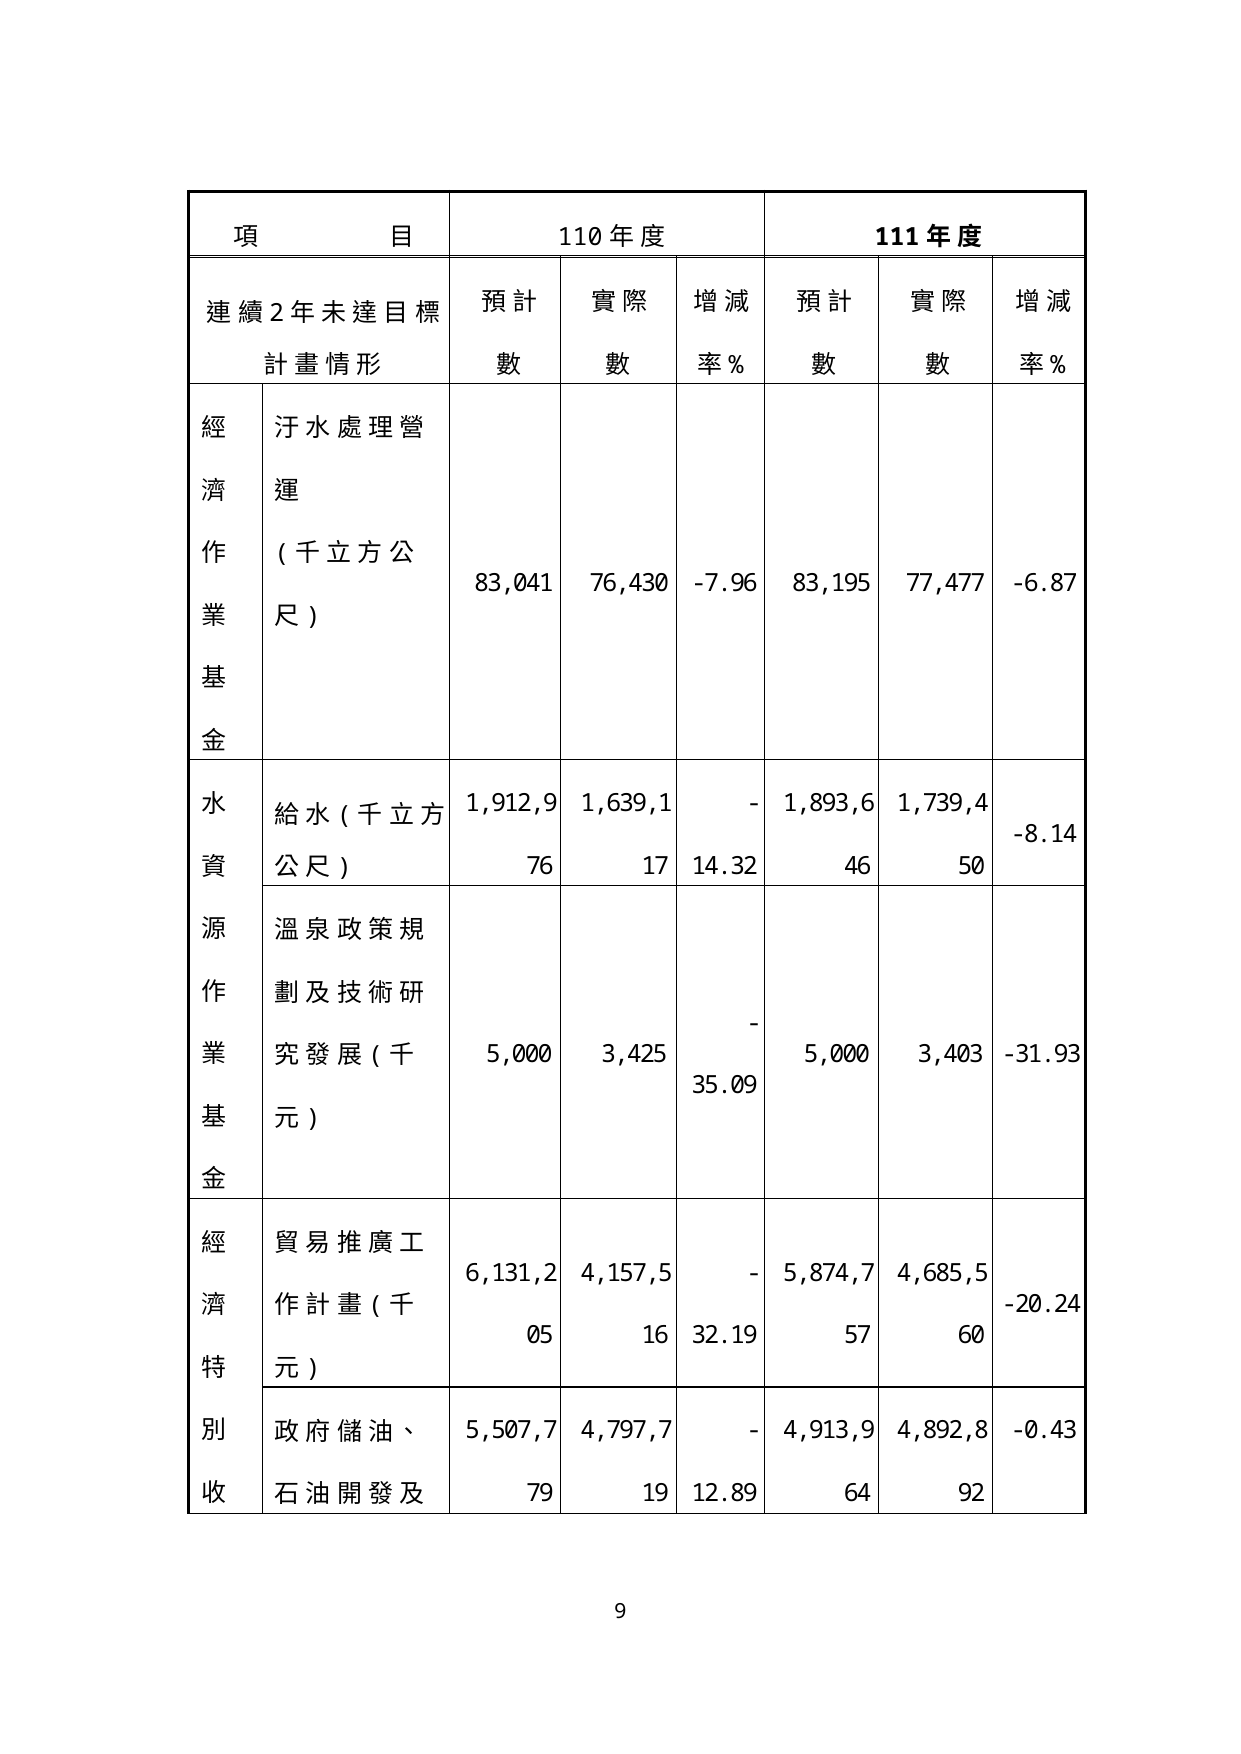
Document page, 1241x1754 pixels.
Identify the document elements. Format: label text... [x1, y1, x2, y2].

table_cell 77,477 [879, 384, 992, 759]
table_cell -20.24 [993, 1199, 1084, 1386]
table_cell 1,912,976 [450, 760, 560, 885]
table_header 項 目 [190, 193, 449, 255]
table_cell 貿易推廣工作計畫(千元) [263, 1199, 449, 1386]
table_cell 3,425 [561, 886, 676, 1198]
table_cell 連續2年未達目標計畫情形 [190, 258, 449, 383]
table_cell 83,041 [450, 384, 560, 759]
table_cell -31.93 [993, 886, 1084, 1198]
table_cell 實際數 [879, 258, 992, 383]
table_cell -12.89 [677, 1388, 764, 1512]
table_cell 經濟特別收 [190, 1199, 262, 1512]
table_cell 4,913,964 [765, 1388, 878, 1512]
table_cell 5,000 [765, 886, 878, 1198]
table_cell 溫泉政策規劃及技術研究發展(千元) [263, 886, 449, 1198]
table_cell 預計數 [450, 258, 560, 383]
table_header 111年度 [765, 193, 1084, 255]
table_header 110年度 [450, 193, 764, 255]
table_cell -35.09 [677, 886, 764, 1198]
table_cell 4,685,560 [879, 1199, 992, 1386]
table_cell -7.96 [677, 384, 764, 759]
table_cell -8.14 [993, 760, 1084, 885]
table_cell 4,797,719 [561, 1388, 676, 1512]
table_cell 給水(千立方公尺) [263, 760, 449, 885]
table_cell 5,874,757 [765, 1199, 878, 1386]
table_cell 汙水處理營運 (千立方公尺) [263, 384, 449, 759]
table_cell 經濟作業基金 [190, 384, 262, 759]
table_cell -32.19 [677, 1199, 764, 1386]
table_cell -6.87 [993, 384, 1084, 759]
table_cell 3,403 [879, 886, 992, 1198]
table_cell 1,739,450 [879, 760, 992, 885]
table_cell 預計數 [765, 258, 878, 383]
table_cell 增減率% [677, 258, 764, 383]
table_cell 增減率% [993, 258, 1084, 383]
table_cell 4,157,516 [561, 1199, 676, 1386]
table_cell 4,892,892 [879, 1388, 992, 1512]
table_cell 5,000 [450, 886, 560, 1198]
table_cell 76,430 [561, 384, 676, 759]
table_cell 1,893,646 [765, 760, 878, 885]
table_cell 6,131,205 [450, 1199, 560, 1386]
table_cell 政府儲油、石油開發及 [263, 1388, 449, 1512]
table_cell 5,507,779 [450, 1388, 560, 1512]
table_cell 1,639,117 [561, 760, 676, 885]
table_cell 水資源作業基金 [190, 760, 262, 1198]
table_cell -14.32 [677, 760, 764, 885]
table_cell 實際數 [561, 258, 676, 383]
table_cell 83,195 [765, 384, 878, 759]
table_cell -0.43 [993, 1388, 1084, 1512]
